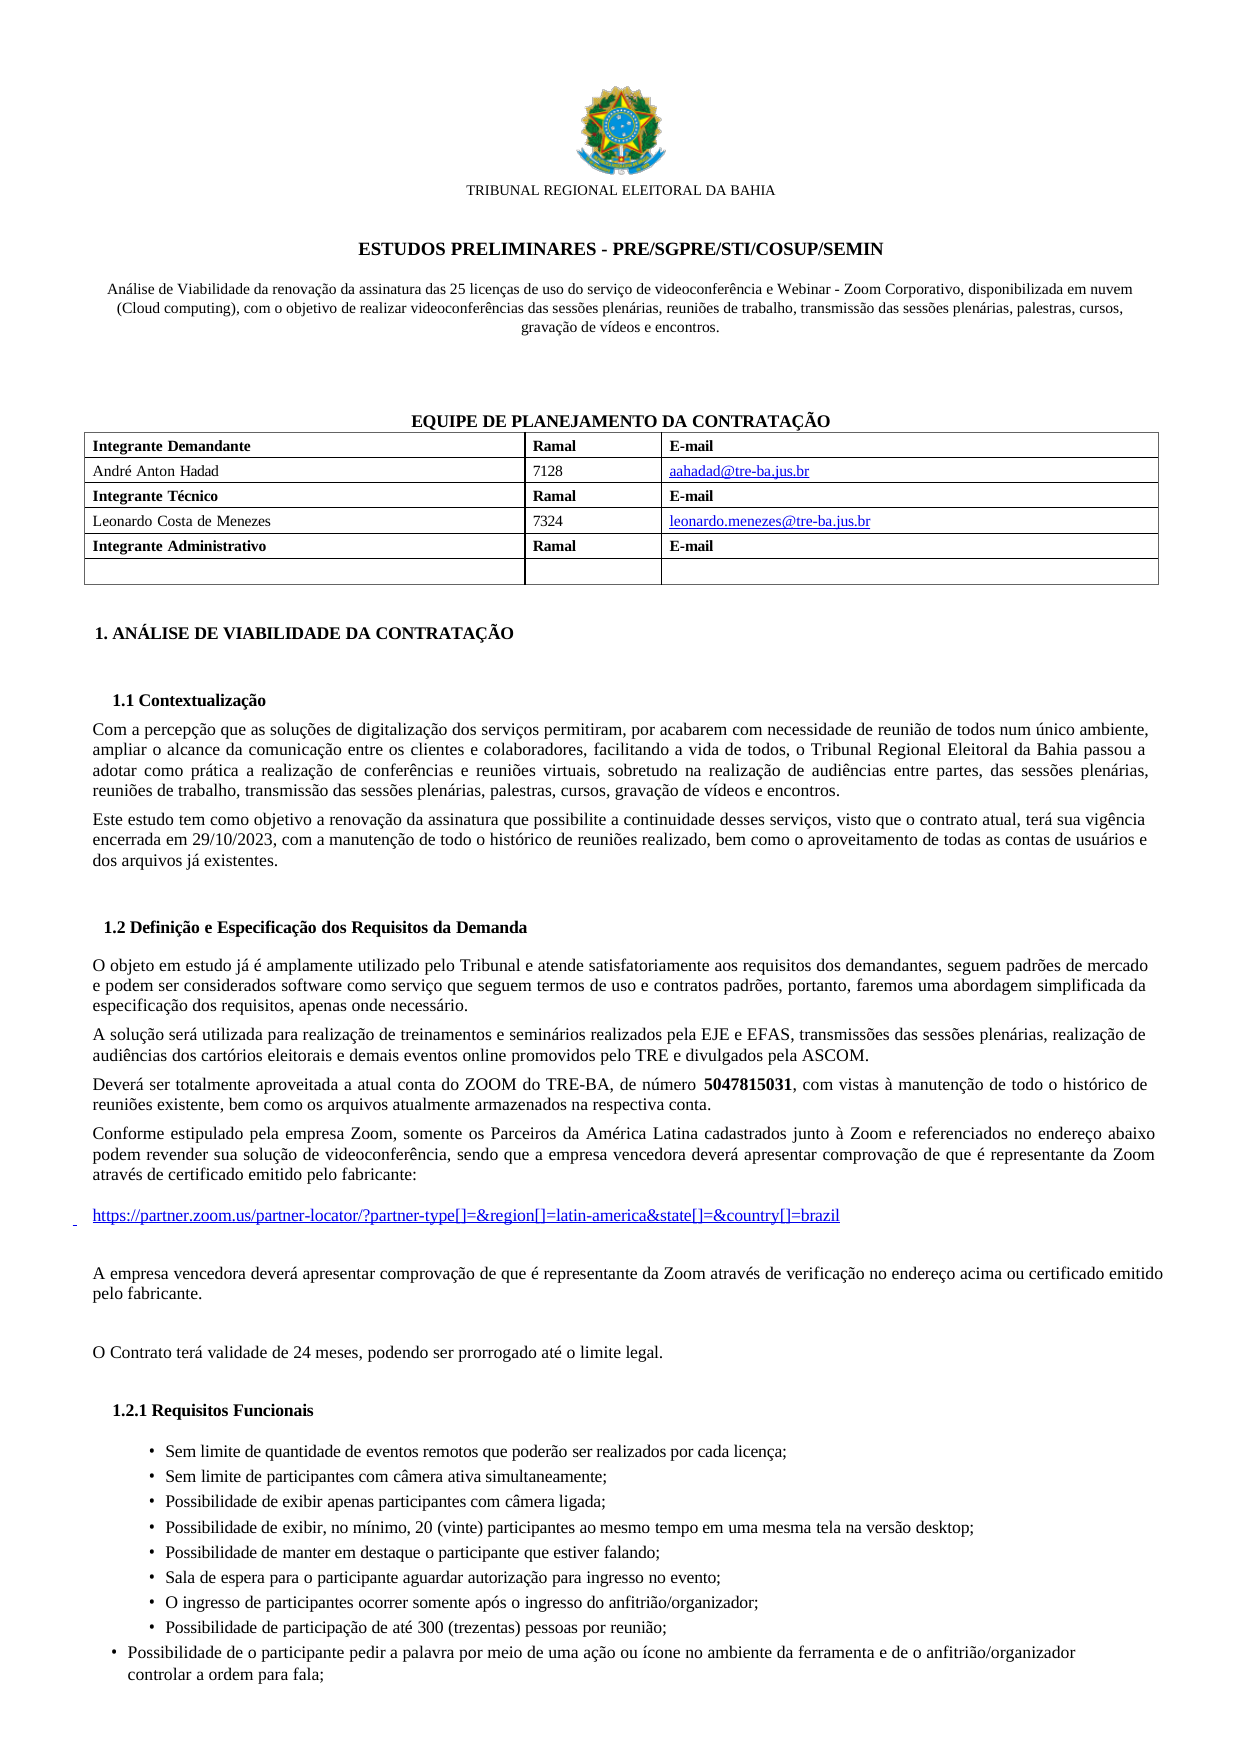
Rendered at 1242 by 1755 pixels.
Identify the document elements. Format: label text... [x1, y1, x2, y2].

text Análise de Viabilidade da renovação da assinatura das 25 licenças de uso do serviço de videoconferência e Webinar - Zoom Corporativo, disponibilizada em nuvem (Cloud computing), com o objetivo de realizar videoconferências das sessões plenárias, reuniões de trabalho, transmissão das sessões plenárias, palestras, cursos, gravação de vídeos e encontros. [90, 280, 1151, 336]
table_cell Ramal [526, 483, 661, 507]
text TRIBUNAL REGIONAL ELEITORAL DA BAHIA [91, 182, 1151, 199]
text O objeto em estudo já é amplamente utilizado pelo Tribunal e atende satisfatoriamente aos requisitos dos demandantes, seguem padrões de mercado e podem ser considerados software como serviço que seguem termos de uso e contratos padrões, portanto, faremos uma abordagem simplificada da especificação dos requisitos, apenas onde necessário. [92, 954, 1148, 1015]
list Possibilidade de manter em destaque o participante que estiver falando; [148, 1539, 1173, 1563]
list Possibilidade de participação de até 300 (trezentas) pessoas por reunião; [148, 1615, 1173, 1639]
table_cell [662, 559, 1158, 584]
text ESTUDOS PRELIMINARES - PRE/SGPRE/STI/COSUP/SEMIN [91, 238, 1151, 260]
list Possibilidade de exibir apenas participantes com câmera ligada; [148, 1489, 1173, 1513]
table_cell E-mail [662, 483, 1158, 507]
list Contextualização [112, 689, 1173, 710]
list Definição e Especificação dos Requisitos da Demanda [103, 917, 1173, 937]
table_cell 7128 [526, 458, 661, 482]
table_cell E-mail [662, 534, 1158, 558]
table_cell Integrante Administrativo [85, 534, 524, 558]
table_cell Leonardo Costa de Menezes [85, 508, 524, 532]
table_header E-mail [662, 433, 1158, 457]
table_cell Ramal [526, 534, 661, 558]
text A solução será utilizada para realização de treinamentos e seminários realizados pela EJE e EFAS, transmissões das sessões plenárias, realização de audiências dos cartórios eleitorais e demais eventos online promovidos pelo TRE e divulgados pela ASCOM. [92, 1024, 1149, 1065]
table_cell [85, 559, 524, 584]
list Sem limite de participantes com câmera ativa simultaneamente; [148, 1464, 1173, 1488]
list Sem limite de quantidade de eventos remotos que poderão ser realizados por cada licença; [148, 1439, 1173, 1463]
list Requisitos Funcionais [112, 1400, 1173, 1420]
table_cell Integrante Técnico [85, 483, 524, 507]
list Possibilidade de o participante pedir a palavra por meio de uma ação ou ícone no ambiente da ferramenta e de o anfitrião/organizador controlar a ordem para fala; [111, 1640, 1142, 1684]
text O Contrato terá validade de 24 meses, podendo ser prorrogado até o limite legal. [92, 1342, 1173, 1362]
list ANÁLISE DE VIABILIDADE DA CONTRATAÇÃO [94, 623, 1173, 643]
table_cell André Anton Hadad [85, 458, 524, 482]
text A empresa vencedora deverá apresentar comprovação de que é representante da Zoom através de verificação no endereço acima ou certificado emitido pelo fabricante. [92, 1263, 1171, 1303]
text Conforme estipulado pela empresa Zoom, somente os Parceiros da América Latina cadastrados junto à Zoom e referenciados no endereço abaixo podem revender sua solução de videoconferência, sendo que a empresa vencedora deverá apresentar comprovação de que é representante da Zoom através de certificado emitido pelo fabricante: [92, 1123, 1157, 1184]
text https://partner.zoom.us/partner-locator/?partner-type[]=&region[]=latin-america&state[]=&country[]=brazil [92, 1205, 1173, 1225]
text Deverá ser totalmente aproveitada a atual conta do ZOOM do TRE-BA, de número 5047815031, com vistas à manutenção de todo o histórico de reuniões existente, bem como os arquivos atualmente armazenados na respectiva conta. [92, 1074, 1149, 1114]
table_cell 7324 [526, 508, 661, 532]
list Possibilidade de exibir, no mínimo, 20 (vinte) participantes ao mesmo tempo em uma mesma tela na versão desktop; [148, 1514, 1173, 1538]
table_header Ramal [526, 433, 661, 457]
table_cell aahadad@tre-ba.jus.br [662, 458, 1158, 482]
table_header Integrante Demandante [85, 433, 524, 457]
text Este estudo tem como objetivo a renovação da assinatura que possibilite a continuidade desses serviços, visto que o contrato atual, terá sua vigência encerrada em 29/10/2023, com a manutenção de todo o histórico de reuniões realizado, bem como o aproveitamento de todas as contas de usuários e dos arquivos já existentes. [92, 809, 1149, 870]
list O ingresso de participantes ocorrer somente após o ingresso do anfitrião/organizador; [148, 1589, 1173, 1614]
text Com a percepção que as soluções de digitalização dos serviços permitiram, por acabarem com necessidade de reunião de todos num único ambiente, ampliar o alcance da comunicação entre os clientes e colaboradores, facilitando a vida de todos, o Tribunal Regional Eleitoral da Bahia passou a adotar como prática a realização de conferências e reuniões virtuais, sobretudo na realização de audiências entre partes, das sessões plenárias, reuniões de trabalho, transmissão das sessões plenárias, palestras, cursos, gravação de vídeos e encontros. [92, 719, 1149, 800]
table_cell leonardo.menezes@tre-ba.jus.br [662, 508, 1158, 532]
list Sala de espera para o participante aguardar autorização para ingresso no evento; [148, 1564, 1173, 1588]
text EQUIPE DE PLANEJAMENTO DA CONTRATAÇÃO [91, 411, 1151, 431]
table_cell [526, 559, 661, 584]
